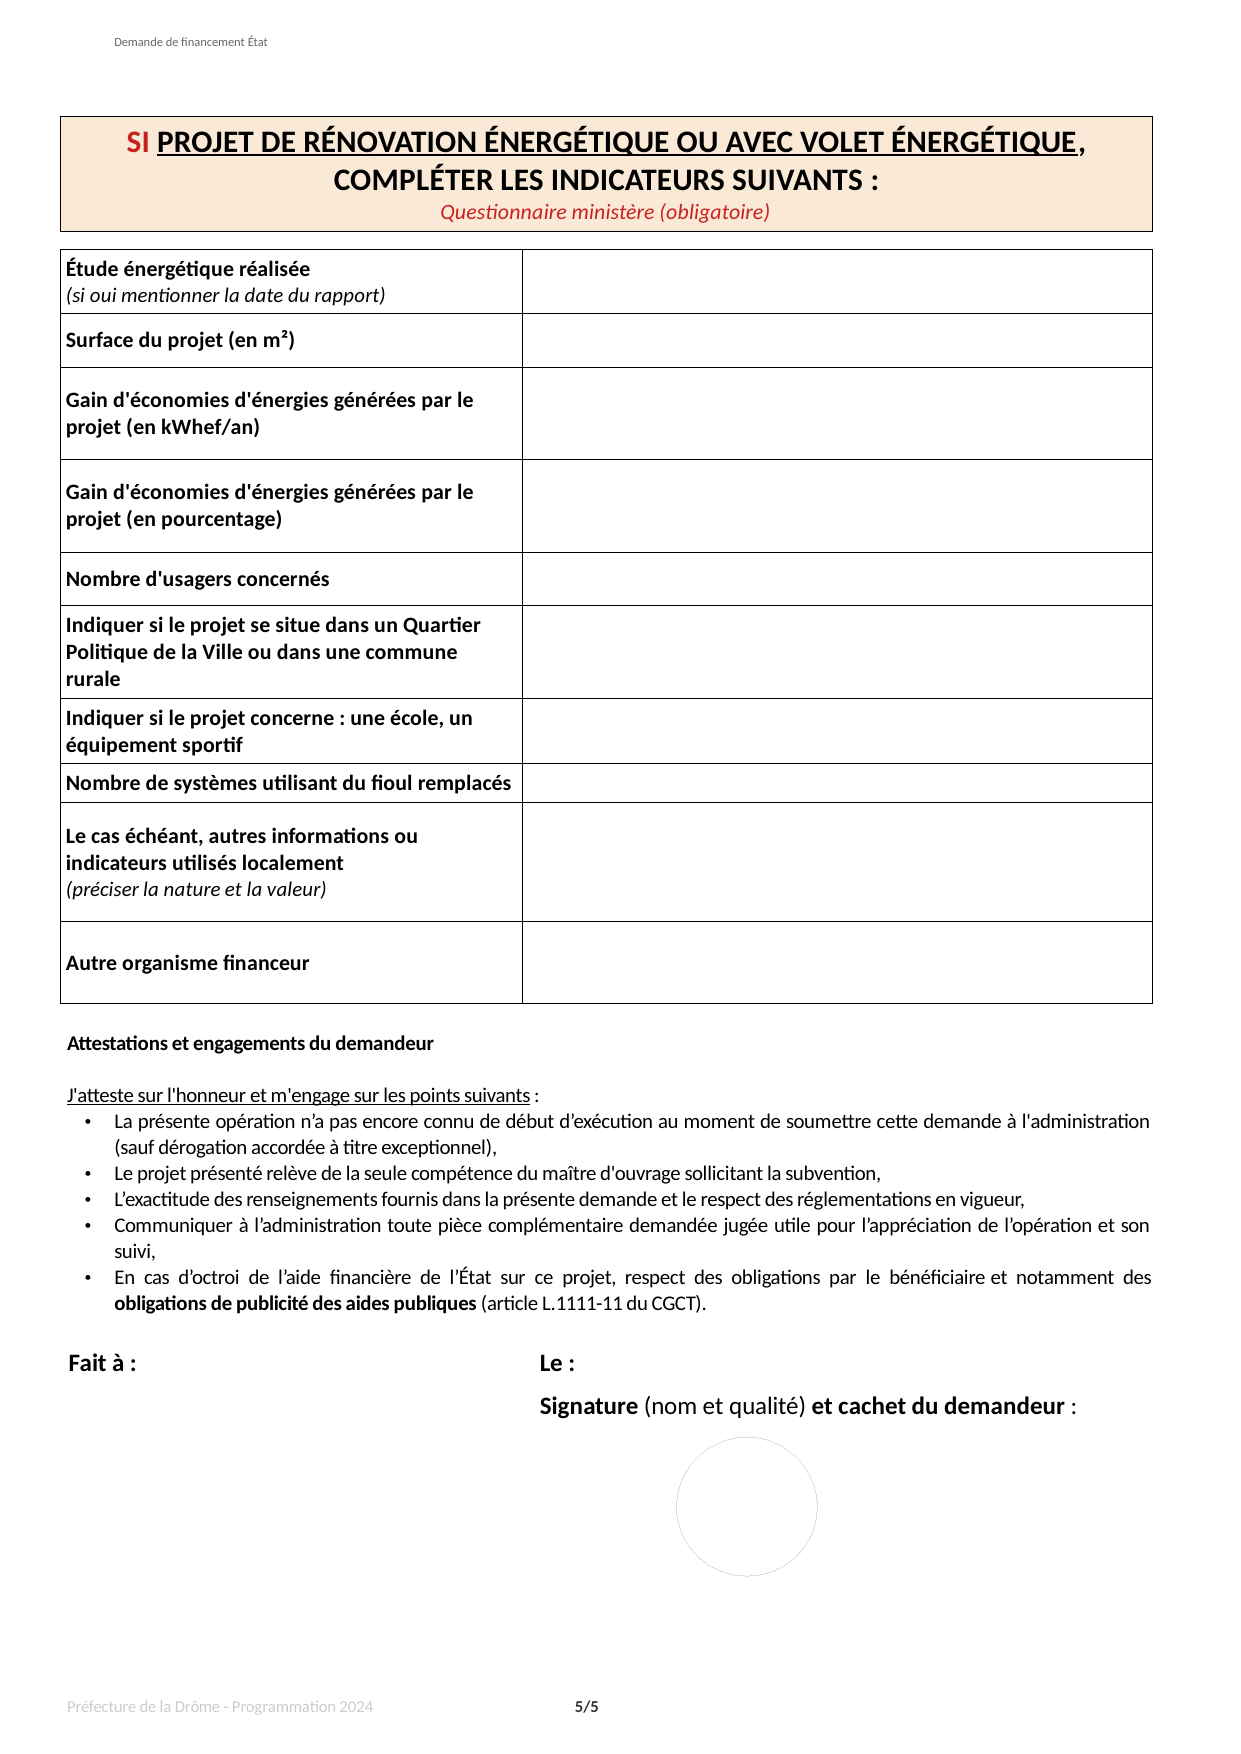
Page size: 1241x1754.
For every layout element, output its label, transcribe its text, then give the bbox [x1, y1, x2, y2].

table_cell [523, 922, 1152, 1003]
table_cell Indiquer si le projet se situe dans un Quartier Politique de la Ville ou dans une commune rurale [61, 606, 522, 698]
list Le projet présenté relève de la seule compétence du maître d'ouvrage sollicitant la subvention, [84, 1160, 1152, 1186]
list Communiquer à l’administration toute pièce complémentaire demandée jugée utile pour l’appréciation de l’opération et son suivi, [84, 1212, 1152, 1264]
table_cell [523, 314, 1152, 367]
table_cell [63, 1384, 534, 1631]
list En cas d’octroi de l’aide financière de l’État sur ce projet, respect des obligations par le bénéficiaire et notamment des obligations de publicité des aides publiques (article L.1111-11 du CGCT). [84, 1264, 1152, 1316]
table_header Le : [534, 1341, 1155, 1384]
table_header Étude énergétique réalisée (si oui mentionner la date du rapport) [61, 250, 522, 313]
table_cell Gain d'économies d'énergies générées par le projet (en kWhef/an) [61, 368, 522, 459]
text Attestations et engagements du demandeur [67, 1030, 1157, 1056]
table_cell Nombre de systèmes utilisant du fioul remplacés [61, 764, 522, 802]
table_header Fait à : [63, 1341, 534, 1384]
table_cell Autre organisme financeur [61, 922, 522, 1003]
table_cell [523, 699, 1152, 763]
table_header [523, 250, 1152, 313]
table_cell Signature (nom et qualité) et cachet du demandeur : [534, 1384, 1155, 1631]
table_cell [523, 764, 1152, 802]
list L’exactitude des renseignements fournis dans la présente demande et le respect des réglementations en vigueur, [84, 1186, 1152, 1212]
table_cell [523, 368, 1152, 459]
table_cell [523, 803, 1152, 921]
table_cell Indiquer si le projet concerne : une école, un équipement sportif [61, 699, 522, 763]
table_cell Le cas échéant, autres informations ou indicateurs utilisés localement (préciser la nature et la valeur) [61, 803, 522, 921]
table_cell [523, 606, 1152, 698]
table_cell Surface du projet (en m²) [61, 314, 522, 367]
list La présente opération n’a pas encore connu de début d’exécution au moment de soumettre cette demande à l'administration (sauf dérogation accordée à titre exceptionnel), [84, 1108, 1152, 1160]
table_cell [523, 553, 1152, 605]
table_header SI PROJET DE RÉNOVATION ÉNERGÉTIQUE OU AVEC VOLET ÉNERGÉTIQUE, COMPLÉTER LES INDICATEURS SUIVANTS : Questionnaire ministère (obligatoire) [61, 117, 1152, 231]
table_cell Nombre d'usagers concernés [61, 553, 522, 605]
table_cell Gain d'économies d'énergies générées par le projet (en pourcentage) [61, 460, 522, 552]
table_cell [523, 460, 1152, 552]
text J'atteste sur l'honneur et m'engage sur les points suivants : [67, 1082, 1122, 1108]
